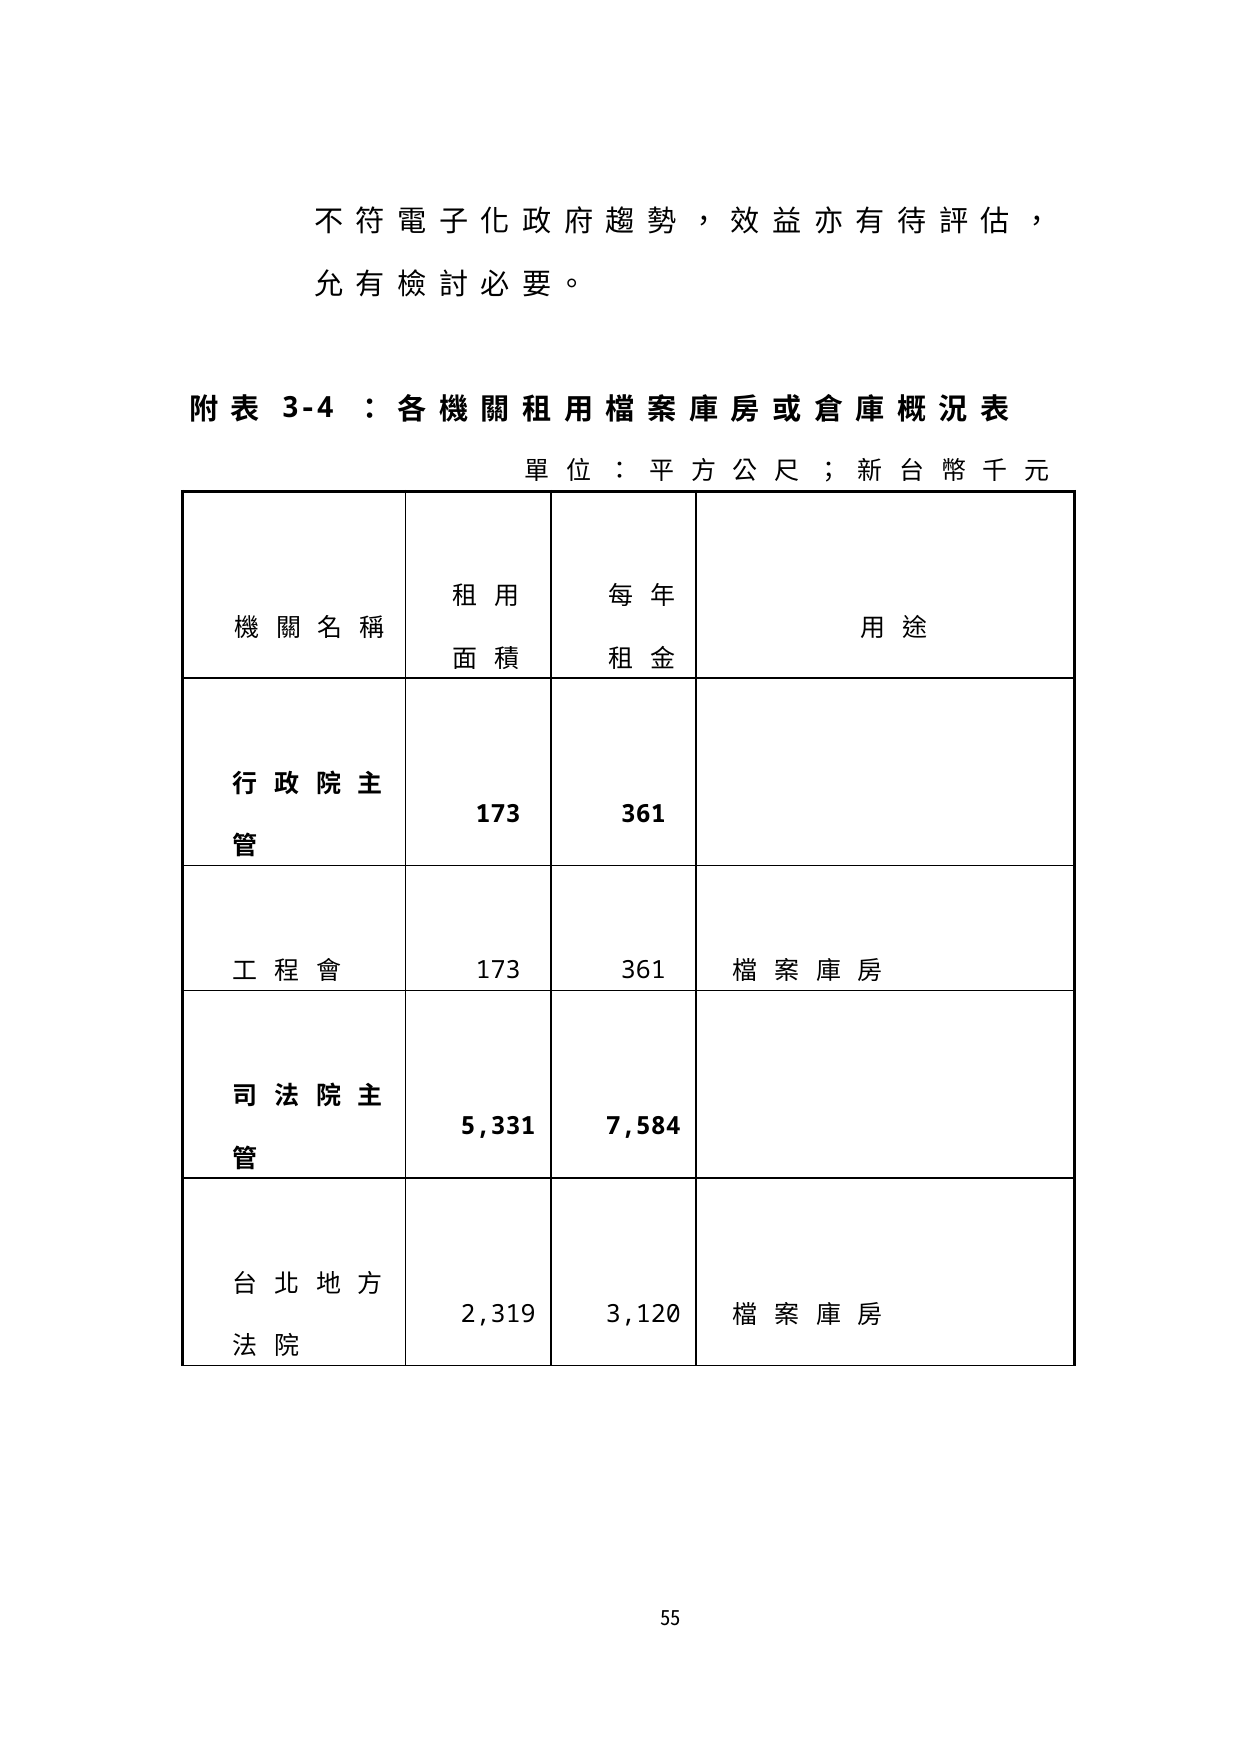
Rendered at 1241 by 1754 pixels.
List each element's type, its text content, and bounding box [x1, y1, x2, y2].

table_cell 7,584 [552, 991, 695, 1177]
text 2.有關閱覽室之設置，茲以智慧財產局為例，據該局網站資料顯示，本局及新竹、台中、台南、高雄等地服務處均設有閱覽室，除提供免費上網使用查詢、下載各種專利及智權資料外，尚陳列培訓教材及專利、商標、著作權相關書籍與論文集供民眾閱覽。如對照該局提供之房舍租用資料，其中新竹、台南及高雄服務處係屬租用，租用面積分別為237平方公尺、233平方公尺及287平方公尺，3地服務處年租金合計約160萬元；鑒於電子化政府係行政院大力推行之施政重點，是以承租房舍、收藏資料供民眾查詢閱覽之傳統方式，恐不符電子化政府趨勢，效益亦有待評估，允有檢討必要。 [271, 177, 1058, 302]
table_cell 司法院主管 [184, 991, 405, 1177]
table_header 每年租金 [552, 493, 695, 677]
table_cell 檔案庫房 [697, 1179, 1073, 1365]
table_header 用途 [697, 493, 1073, 677]
table_cell 173 [406, 679, 550, 865]
table_cell 工程會 [184, 866, 405, 990]
table_cell 3,120 [552, 1179, 695, 1365]
text 附表3-4：各機關租用檔案庫房或倉庫概況表 [183, 365, 1058, 427]
table_cell 檔案庫房 [697, 866, 1073, 990]
table_cell 台北地方法院 [184, 1179, 405, 1365]
table_cell 行政院主管 [184, 679, 405, 865]
table_header 租用面積 [406, 493, 550, 677]
table_cell [697, 991, 1073, 1177]
table_cell 361 [552, 679, 695, 865]
table_cell 173 [406, 866, 550, 990]
table_cell 2,319 [406, 1179, 550, 1365]
table_cell 5,331 [406, 991, 550, 1177]
text 單位：平方公尺；新台幣千元 [183, 427, 1058, 490]
table_header 機關名稱 [184, 493, 405, 677]
table_cell 361 [552, 866, 695, 990]
table_cell [697, 679, 1073, 865]
